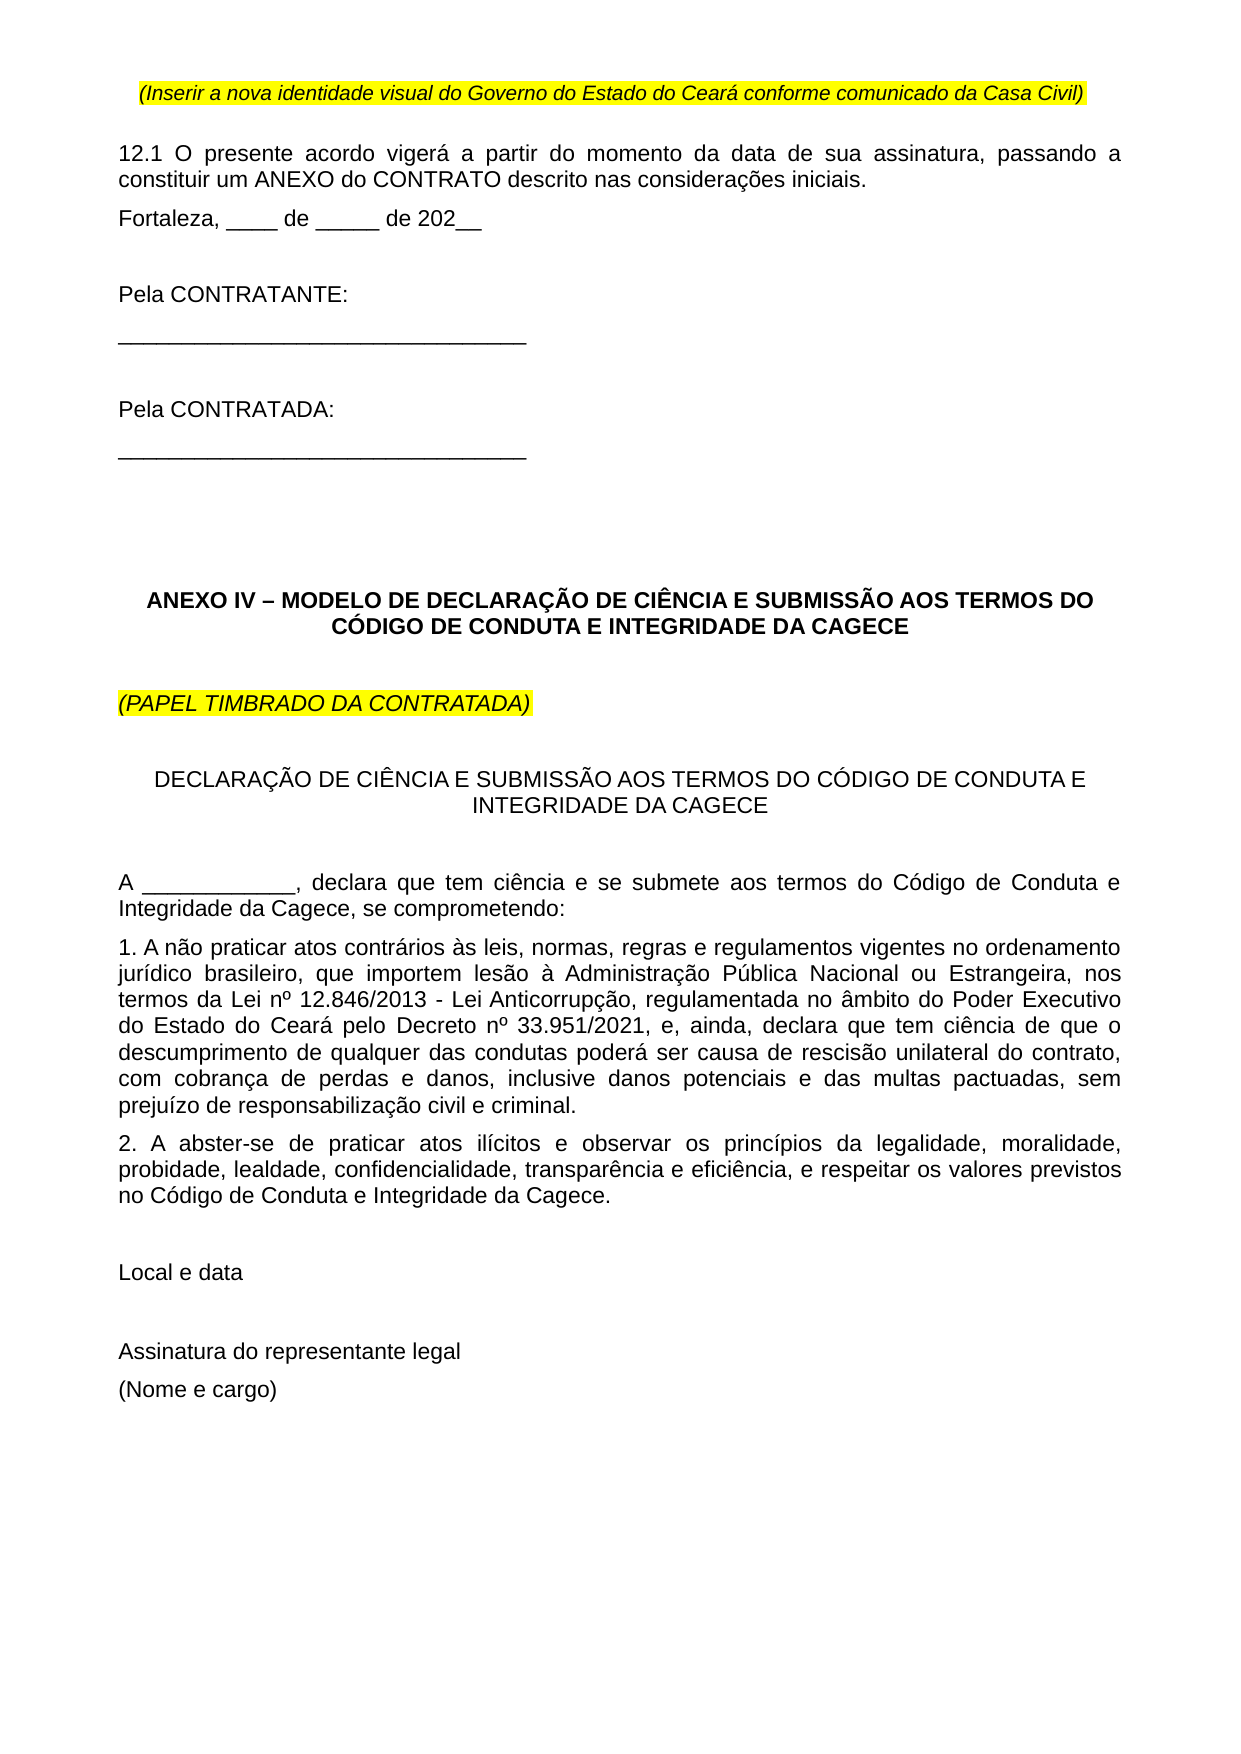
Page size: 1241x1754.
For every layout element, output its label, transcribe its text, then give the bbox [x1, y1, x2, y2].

text 1. A não praticar atos contrários às leis, normas, regras e regulamentos vigentes no ordenamento jurídico brasileiro, que importem lesão à Administração Pública Nacional ou Estrangeira, nos termos da Lei nº 12.846/2013 - Lei Anticorrupção, regulamentada no âmbito do Poder Executivo do Estado do Ceará pelo Decreto nº 33.951/2021, e, ainda, declara que tem ciência de que o descumprimento de qualquer das condutas poderá ser causa de rescisão unilateral do contrato, com cobrança de perdas e danos, inclusive danos potenciais e das multas pactuadas, sem prejuízo de responsabilização civil e criminal. [118, 933, 1122, 1118]
subtitle ANEXO IV – MODELO DE DECLARAÇÃO DE CIÊNCIA E SUBMISSÃO AOS TERMOS DO CÓDIGO DE CONDUTA E INTEGRIDADE DA CAGECE [118, 587, 1122, 639]
text 2. A abster-se de praticar atos ilícitos e observar os princípios da legalidade, moralidade, probidade, lealdade, confidencialidade, transparência e eficiência, e respeitar os valores previstos no Código de Conduta e Integridade da Cagece. [118, 1130, 1122, 1209]
text (Nome e cargo) [118, 1376, 1122, 1402]
text ________________________________ [118, 434, 1122, 460]
text DECLARAÇÃO DE CIÊNCIA E SUBMISSÃO AOS TERMOS DO CÓDIGO DE CONDUTA E INTEGRIDADE DA CAGECE [118, 766, 1122, 819]
text ________________________________ [118, 319, 1122, 346]
text 12.1 O presente acordo vigerá a partir do momento da data de sua assinatura, passando a constituir um ANEXO do CONTRATO descrito nas considerações iniciais. [118, 140, 1122, 193]
text (PAPEL TIMBRADO DA CONTRATADA) [118, 689, 1122, 716]
text Assinatura do representante legal [118, 1338, 1122, 1364]
text Pela CONTRATADA: [118, 396, 1122, 422]
text Fortaleza, ____ de _____ de 202__ [118, 204, 1122, 231]
text Pela CONTRATANTE: [118, 281, 1122, 307]
text Local e data [118, 1259, 1122, 1285]
text A ____________, declara que tem ciência e se submete aos termos do Código de Conduta e Integridade da Cagece, se comprometendo: [118, 869, 1122, 922]
